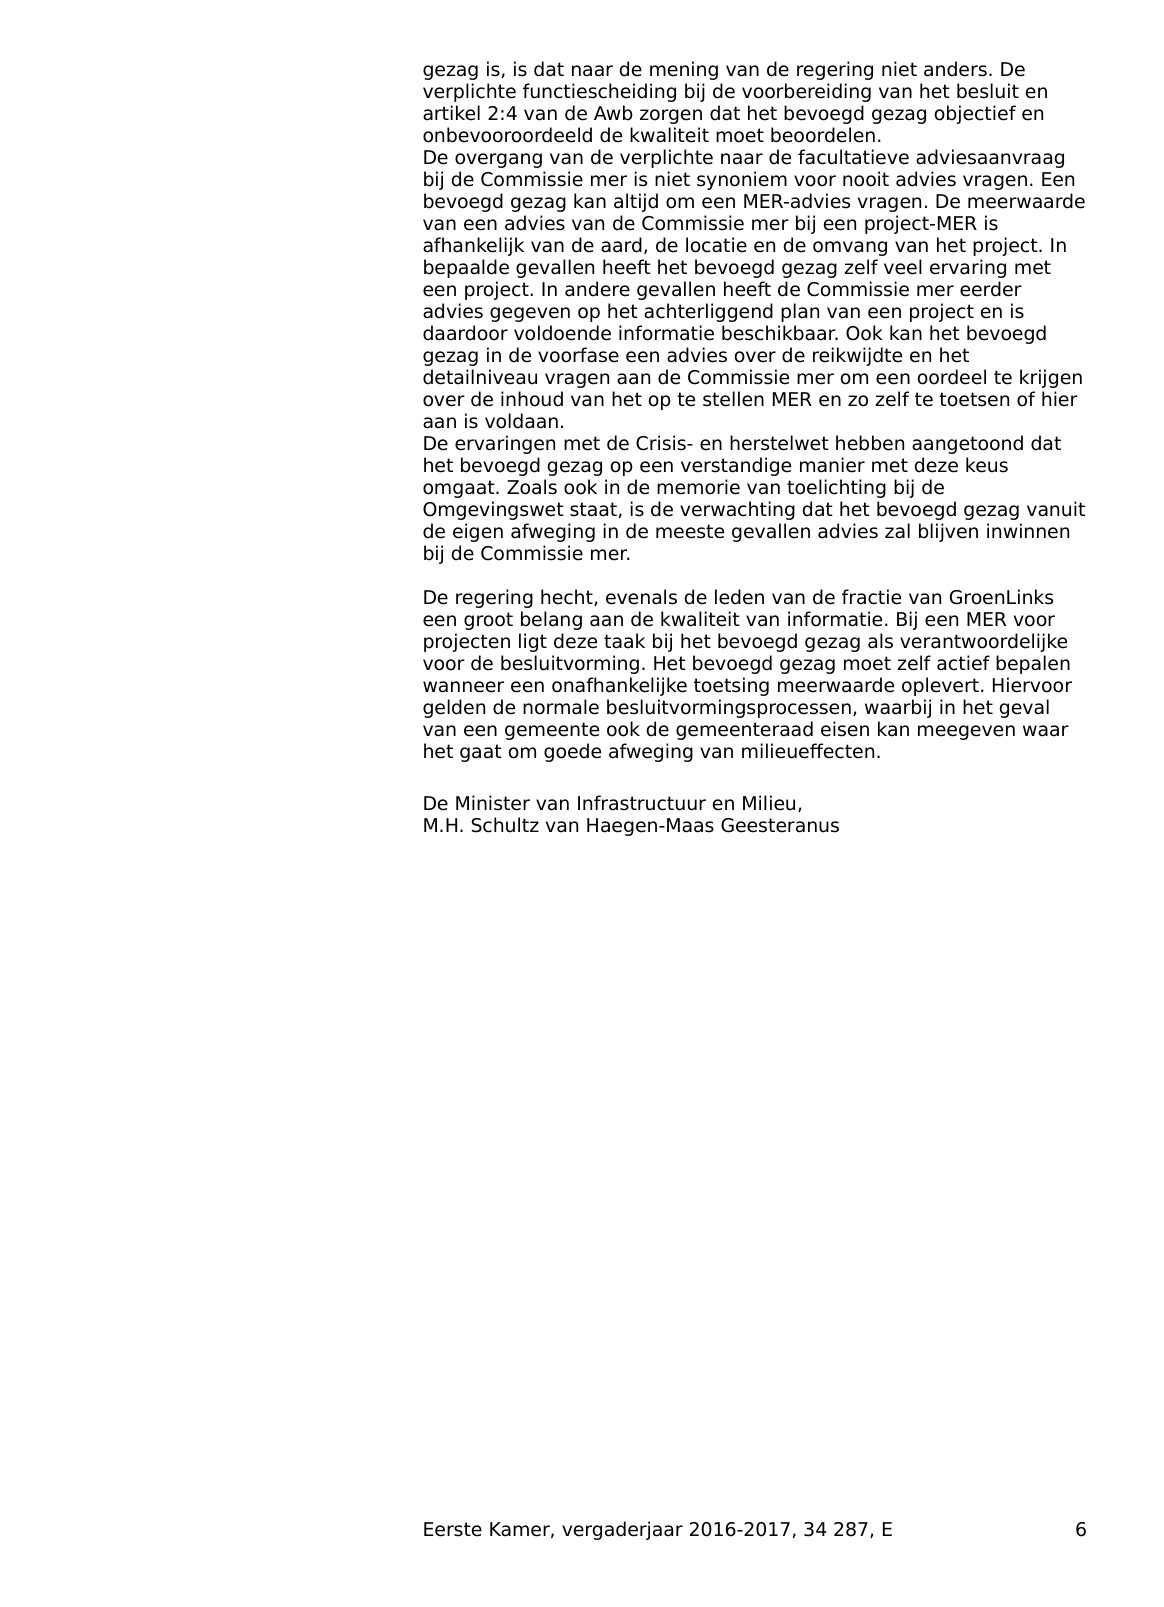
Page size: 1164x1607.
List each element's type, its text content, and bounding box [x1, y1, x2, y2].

text gezag is, is dat naar de mening van de regering niet anders. De verplichte functiescheiding bij de voorbereiding van het besluit en artikel 2:4 van de Awb zorgen dat het bevoegd gezag objectief en onbevooroordeeld de kwaliteit moet beoordelen. [422, 59, 1087, 147]
text De regering hecht, evenals de leden van de fractie van GroenLinks een groot belang aan de kwaliteit van informatie. Bij een MER voor projecten ligt deze taak bij het bevoegd gezag als verantwoordelijke voor de besluitvorming. Het bevoegd gezag moet zelf actief bepalen wanneer een onafhankelijke toetsing meerwaarde oplevert. Hiervoor gelden de normale besluitvormingsprocessen, waarbij in het geval van een gemeente ook de gemeenteraad eisen kan meegeven waar het gaat om goede afweging van milieueffecten. [422, 587, 1087, 763]
text De ervaringen met de Crisis- en herstelwet hebben aangetoond dat het bevoegd gezag op een verstandige manier met deze keus omgaat. Zoals ook in de memorie van toelichting bij de Omgevingswet staat, is de verwachting dat het bevoegd gezag vanuit de eigen afweging in de meeste gevallen advies zal blijven inwinnen bij de Commissie mer. [422, 433, 1087, 564]
text De Minister van Infrastructuur en Milieu, M.H. Schultz van Haegen-Maas Geesteranus [422, 793, 1087, 837]
text De overgang van de verplichte naar de facultatieve adviesaanvraag bij de Commissie mer is niet synoniem voor nooit advies vragen. Een bevoegd gezag kan altijd om een MER-advies vragen. De meerwaarde van een advies van de Commissie mer bij een project-MER is afhankelijk van de aard, de locatie en de omvang van het project. In bepaalde gevallen heeft het bevoegd gezag zelf veel ervaring met een project. In andere gevallen heeft de Commissie mer eerder advies gegeven op het achterliggend plan van een project en is daardoor voldoende informatie beschikbaar. Ook kan het bevoegd gezag in de voorfase een advies over de reikwijdte en het detailniveau vragen aan de Commissie mer om een oordeel te krijgen over de inhoud van het op te stellen MER en zo zelf te toetsen of hier aan is voldaan. [422, 147, 1087, 433]
